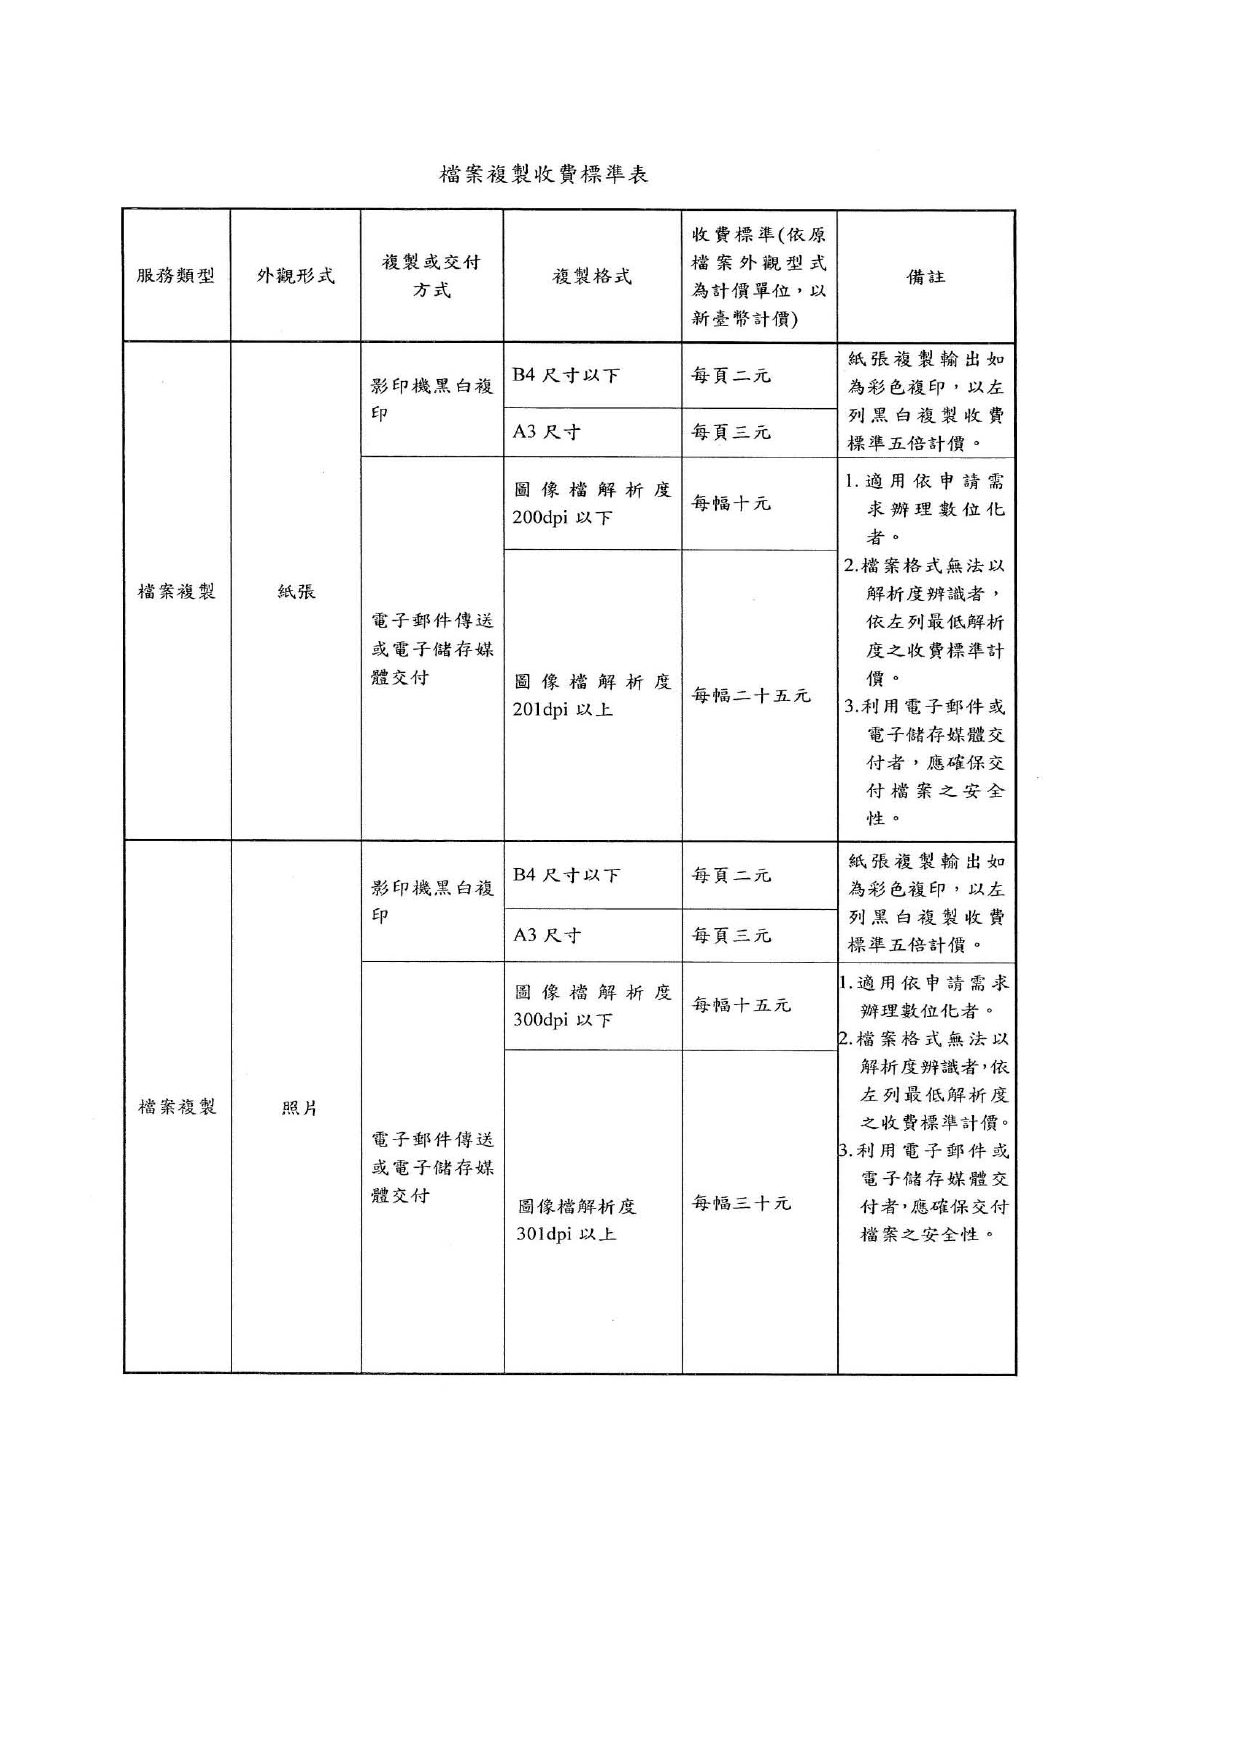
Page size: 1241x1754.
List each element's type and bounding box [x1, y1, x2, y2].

picture [88, 142, 1049, 1402]
